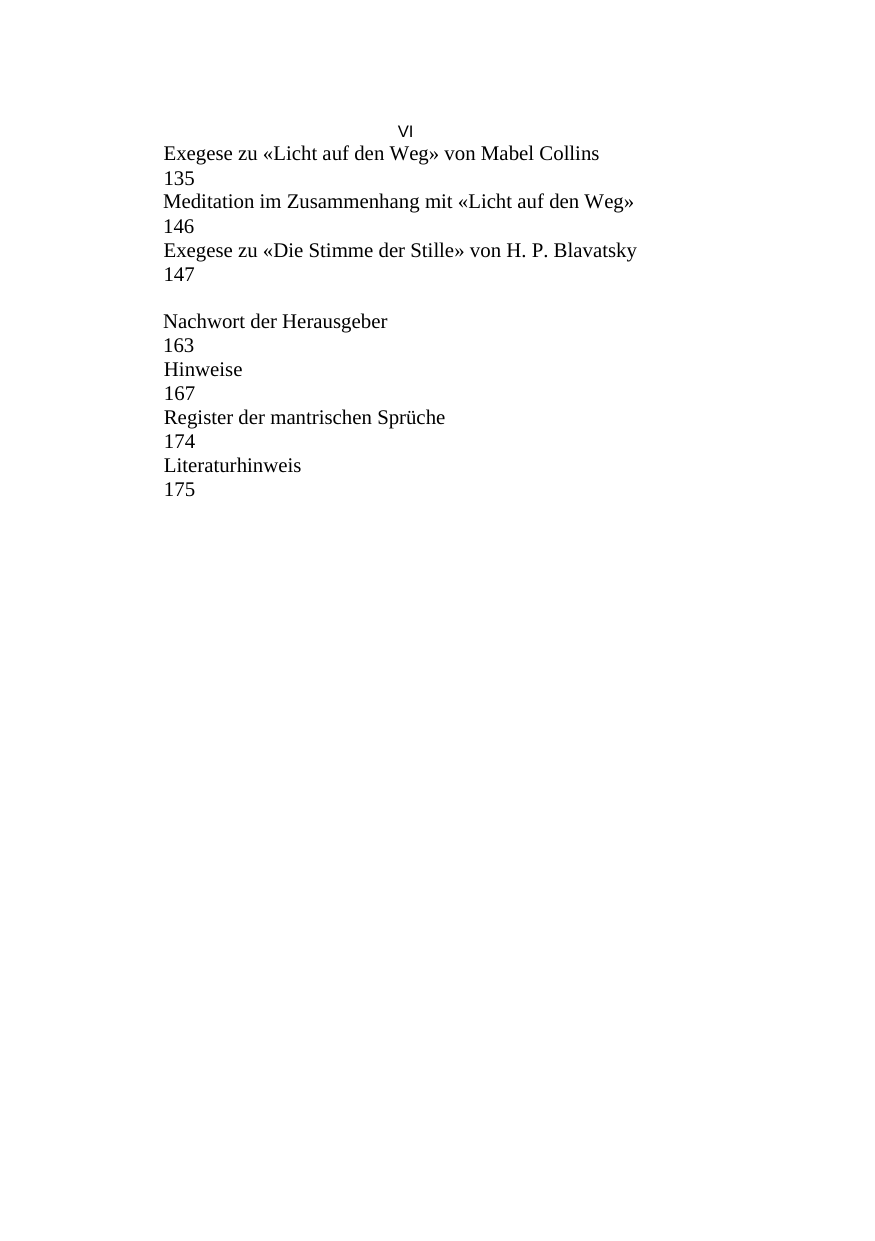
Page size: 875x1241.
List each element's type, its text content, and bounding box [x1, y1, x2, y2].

text Meditation im Zusammenhang mit «Licht auf den Weg» 146 [163, 189, 650, 238]
text Register der mantrischen Sprüche 174 [164, 405, 650, 453]
text Hinweise 167 [164, 357, 650, 405]
text VI [161, 122, 650, 141]
text Literaturhinweis 175 [164, 453, 650, 501]
text Exegese zu «Die Stimme der Stille» von H. P. Blavatsky 147 [163, 238, 650, 286]
text Nachwort der Herausgeber 163 [163, 309, 650, 357]
text Exegese zu «Licht auf den Weg» von Mabel Collins 135 [163, 141, 650, 189]
